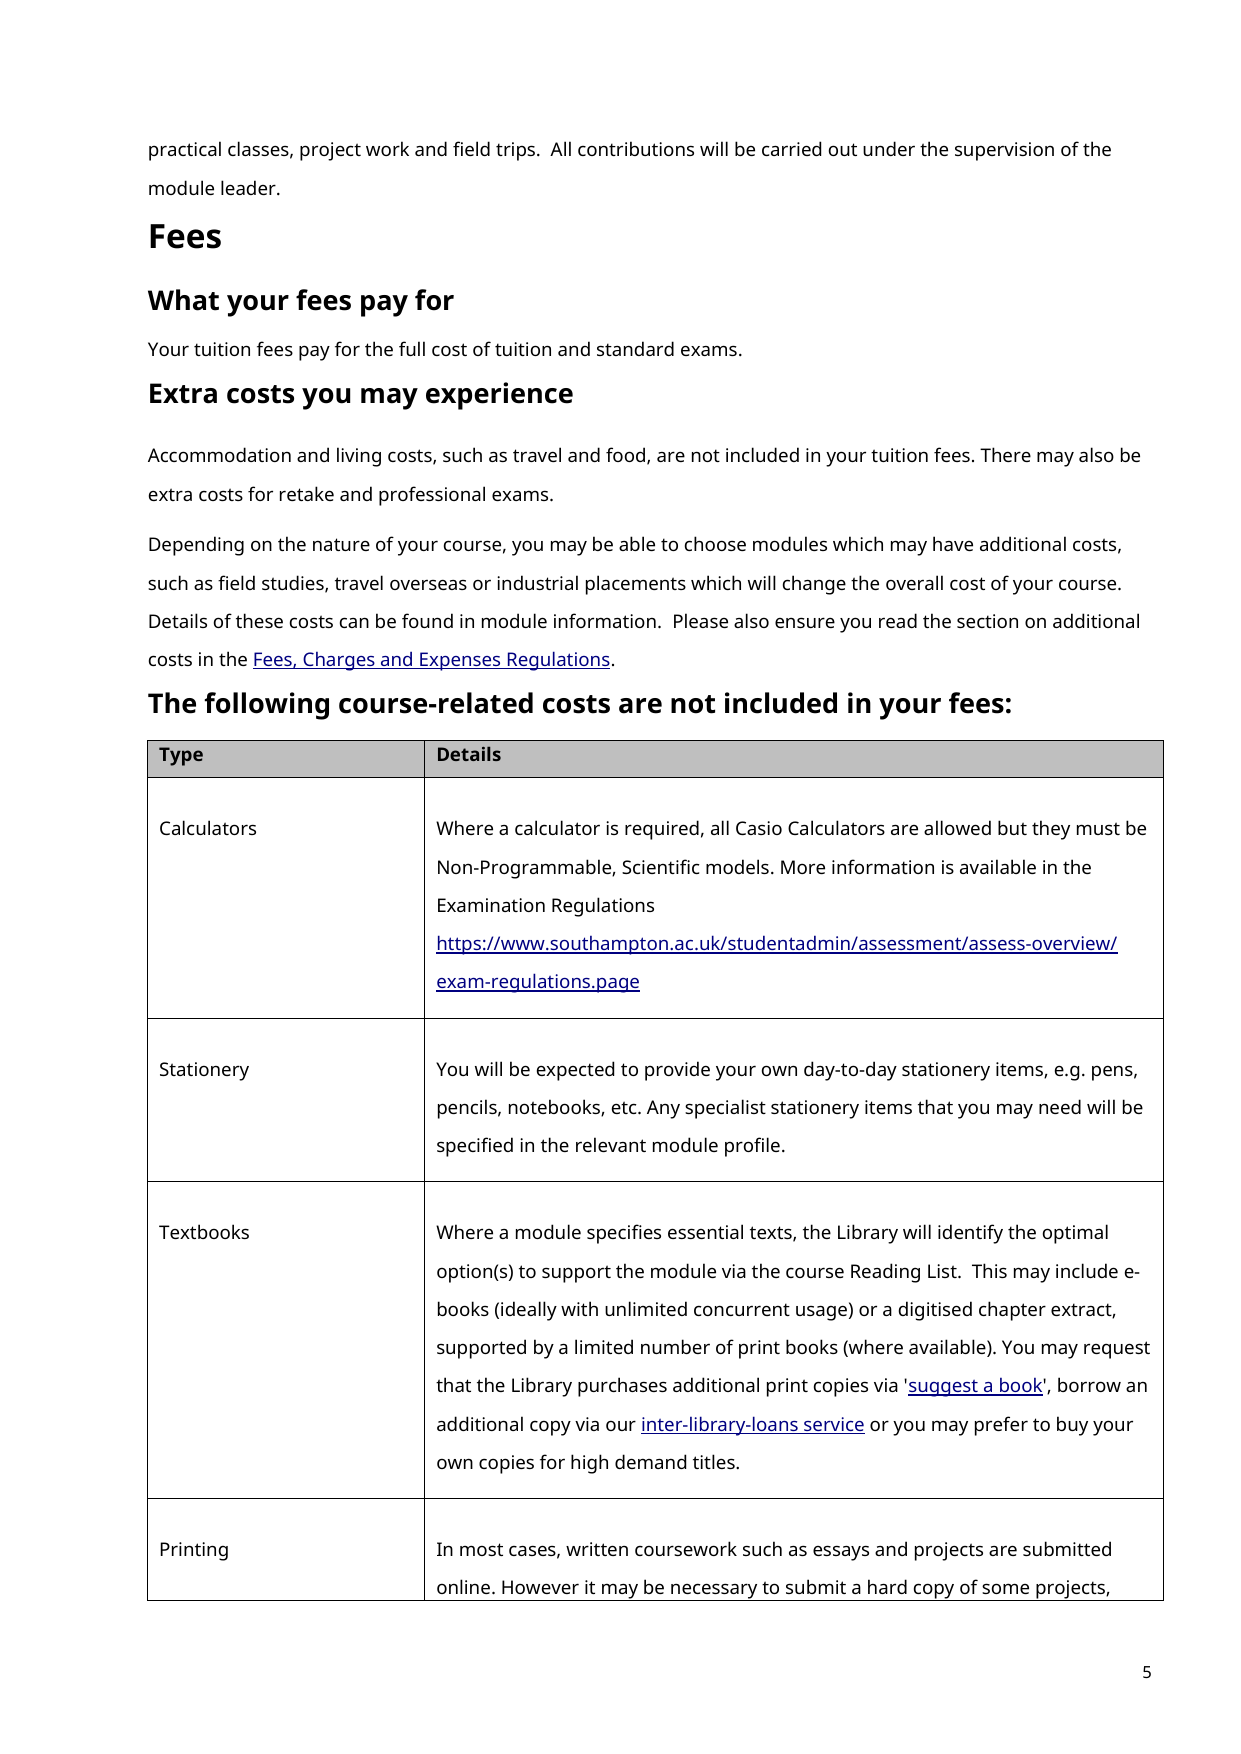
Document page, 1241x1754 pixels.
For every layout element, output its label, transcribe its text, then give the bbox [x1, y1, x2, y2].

subtitle What your fees pay for [148, 281, 1152, 318]
table_cell Calculators [148, 778, 424, 1017]
table_header Type [148, 741, 424, 777]
text Accommodation and living costs, such as travel and food, are not included in your tuition fees. There may also be extra costs for retake and professional exams. [148, 443, 1152, 506]
subtitle The following course-related costs are not included in your fees: [148, 684, 1152, 721]
table_cell Where a module specifies essential texts, the Library will identify the optimal option(s) to support the module via the course Reading List. This may include e-books (ideally with unlimited concurrent usage) or a digitised chapter extract, supported by a limited number of print books (where available). You may request that the Library purchases additional print copies via 'suggest a book', borrow an additional copy via our inter-library-loans service or you may prefer to buy your own copies for high demand titles. [425, 1182, 1163, 1498]
text Your tuition fees pay for the full cost of tuition and standard exams. [148, 337, 1152, 362]
table_cell Where a calculator is required, all Casio Calculators are allowed but they must be Non-Programmable, Scientific models. More information is available in the Examination Regulations https://www.southampton.ac.uk/studentadmin/assessment/assess-overview/exam-regulations.page [425, 778, 1163, 1017]
subtitle Extra costs you may experience [148, 375, 1152, 412]
table_cell Printing [148, 1499, 424, 1600]
subtitle Fees [148, 213, 1152, 259]
table_cell Stationery [148, 1019, 424, 1181]
table_header Details [425, 741, 1163, 777]
table_cell In most cases, written coursework such as essays and projects are submitted online. However it may be necessary to submit a hard copy of some projects, [425, 1499, 1163, 1600]
table_cell Textbooks [148, 1182, 424, 1498]
text practical classes, project work and field trips. All contributions will be carried out under the supervision of the module leader. [148, 137, 1152, 201]
text Depending on the nature of your course, you may be able to choose modules which may have additional costs, such as field studies, travel overseas or industrial placements which will change the overall cost of your course. Details of these costs can be found in module information. Please also ensure you read the section on additional costs in the Fees, Charges and Expenses Regulations. [148, 532, 1152, 672]
table_cell You will be expected to provide your own day-to-day stationery items, e.g. pens, pencils, notebooks, etc. Any specialist stationery items that you may need will be specified in the relevant module profile. [425, 1019, 1163, 1181]
